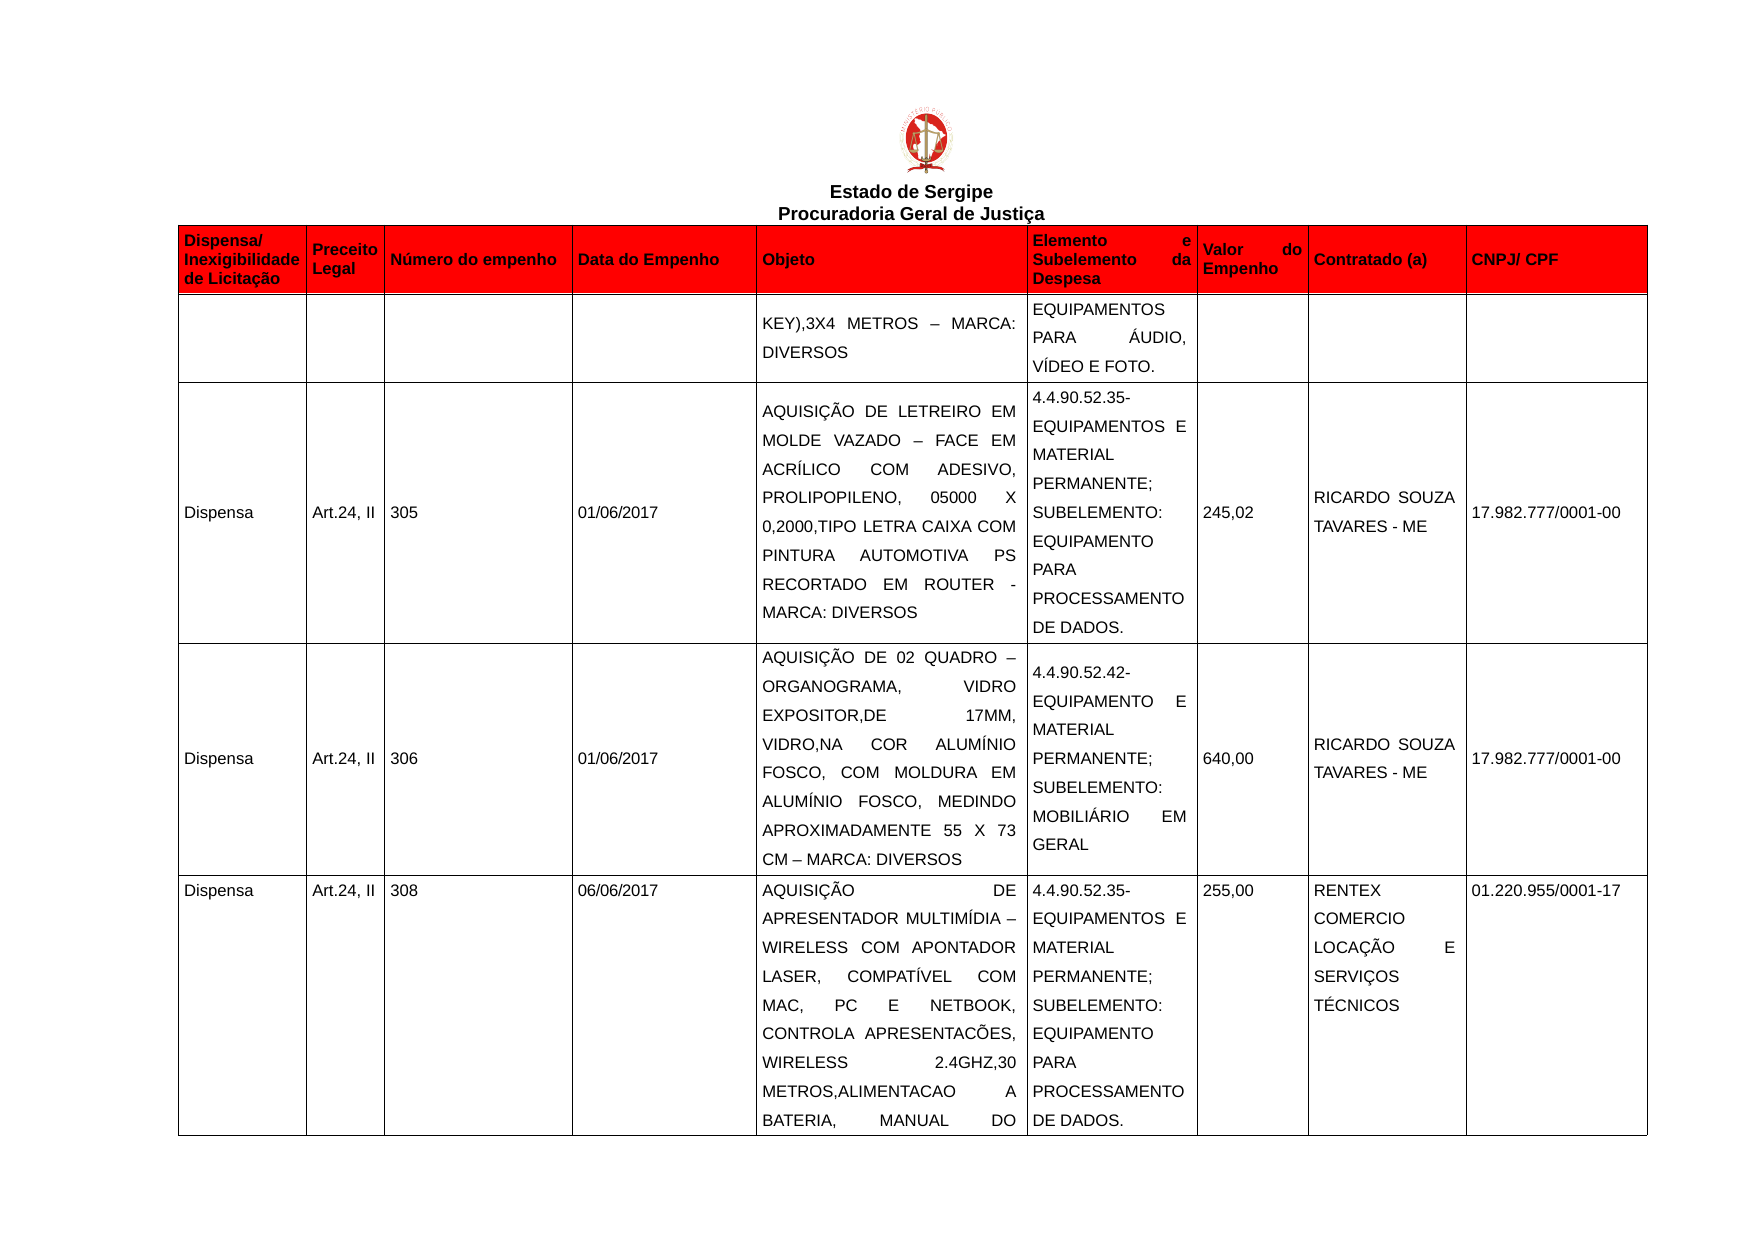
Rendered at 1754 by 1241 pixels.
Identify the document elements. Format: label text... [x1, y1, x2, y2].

table_cell [573, 295, 756, 382]
table_header Contratado (a) [1309, 226, 1466, 293]
table_cell AQUISIÇÃO DE 02 QUADRO – ORGANOGRAMA, VIDRO EXPOSITOR,DE 17MM, VIDRO,NA COR ALUMÍNIO FOSCO, COM MOLDURA EM ALUMÍNIO FOSCO, MEDINDO APROXIMADAMENTE 55 X 73 CM – MARCA: DIVERSOS [757, 644, 1027, 874]
table_cell [385, 295, 572, 382]
table_header Número do empenho [385, 226, 572, 293]
table_header Valor do Empenho [1198, 226, 1308, 293]
table_cell Dispensa [179, 876, 306, 1135]
table_cell [1198, 295, 1308, 382]
table_cell Dispensa [179, 644, 306, 874]
table_cell Dispensa [179, 383, 306, 642]
table_cell [1467, 295, 1647, 382]
table_header Data do Empenho [573, 226, 756, 293]
table_cell AQUISIÇÃO DE APRESENTADOR MULTIMÍDIA – WIRELESS COM APONTADOR LASER, COMPATÍVEL COM MAC, PC E NETBOOK, CONTROLA APRESENTACÕES, WIRELESS 2.4GHZ,30 METROS,ALIMENTACAO A BATERIA, MANUAL DO [757, 876, 1027, 1135]
table_cell 255,00 [1198, 876, 1308, 1135]
table_cell Art.24, II [307, 876, 384, 1135]
table_cell [179, 295, 306, 382]
table_cell EQUIPAMENTOS PARA ÁUDIO, VÍDEO E FOTO. [1028, 295, 1197, 382]
table_cell AQUISIÇÃO DE LETREIRO EM MOLDE VAZADO – FACE EM ACRÍLICO COM ADESIVO, PROLIPOPILENO, 05000 X 0,2000,TIPO LETRA CAIXA COM PINTURA AUTOMOTIVA PS RECORTADO EM ROUTER - MARCA: DIVERSOS [757, 383, 1027, 642]
table_cell [307, 295, 384, 382]
table_cell 308 [385, 876, 572, 1135]
table_cell 17.982.777/0001-00 [1467, 383, 1647, 642]
table_cell 245,02 [1198, 383, 1308, 642]
table_header Elemento e Subelemento da Despesa [1028, 226, 1197, 293]
table_cell RICARDO SOUZA TAVARES - ME [1309, 383, 1466, 642]
table_cell 306 [385, 644, 572, 874]
table_cell [1309, 295, 1466, 382]
table_cell 305 [385, 383, 572, 642]
table_header Preceito Legal [307, 226, 384, 293]
table_cell 4.4.90.52.35-EQUIPAMENTOS E MATERIAL PERMANENTE; SUBELEMENTO: EQUIPAMENTO PARA PROCESSAMENTO DE DADOS. [1028, 876, 1197, 1135]
table_cell 06/06/2017 [573, 876, 756, 1135]
table_cell 01/06/2017 [573, 383, 756, 642]
table_cell Art.24, II [307, 644, 384, 874]
table_cell RICARDO SOUZA TAVARES - ME [1309, 644, 1466, 874]
table_cell Art.24, II [307, 383, 384, 642]
table_cell 01.220.955/0001-17 [1467, 876, 1647, 1135]
table_cell 4.4.90.52.42-EQUIPAMENTO E MATERIAL PERMANENTE; SUBELEMENTO: MOBILIÁRIO EM GERAL [1028, 644, 1197, 874]
table_cell KEY),3X4 METROS – MARCA: DIVERSOS [757, 295, 1027, 382]
table_cell 01/06/2017 [573, 644, 756, 874]
table_cell 4.4.90.52.35-EQUIPAMENTOS E MATERIAL PERMANENTE; SUBELEMENTO: EQUIPAMENTO PARA PROCESSAMENTO DE DADOS. [1028, 383, 1197, 642]
table_cell 17.982.777/0001-00 [1467, 644, 1647, 874]
table_header CNPJ/ CPF [1467, 226, 1647, 293]
table_cell 640,00 [1198, 644, 1308, 874]
table_header Dispensa/Inexigibilidade de Licitação [179, 226, 306, 293]
table_cell RENTEX COMERCIO LOCAÇÃO E SERVIÇOS TÉCNICOS [1309, 876, 1466, 1135]
table_header Objeto [757, 226, 1027, 293]
